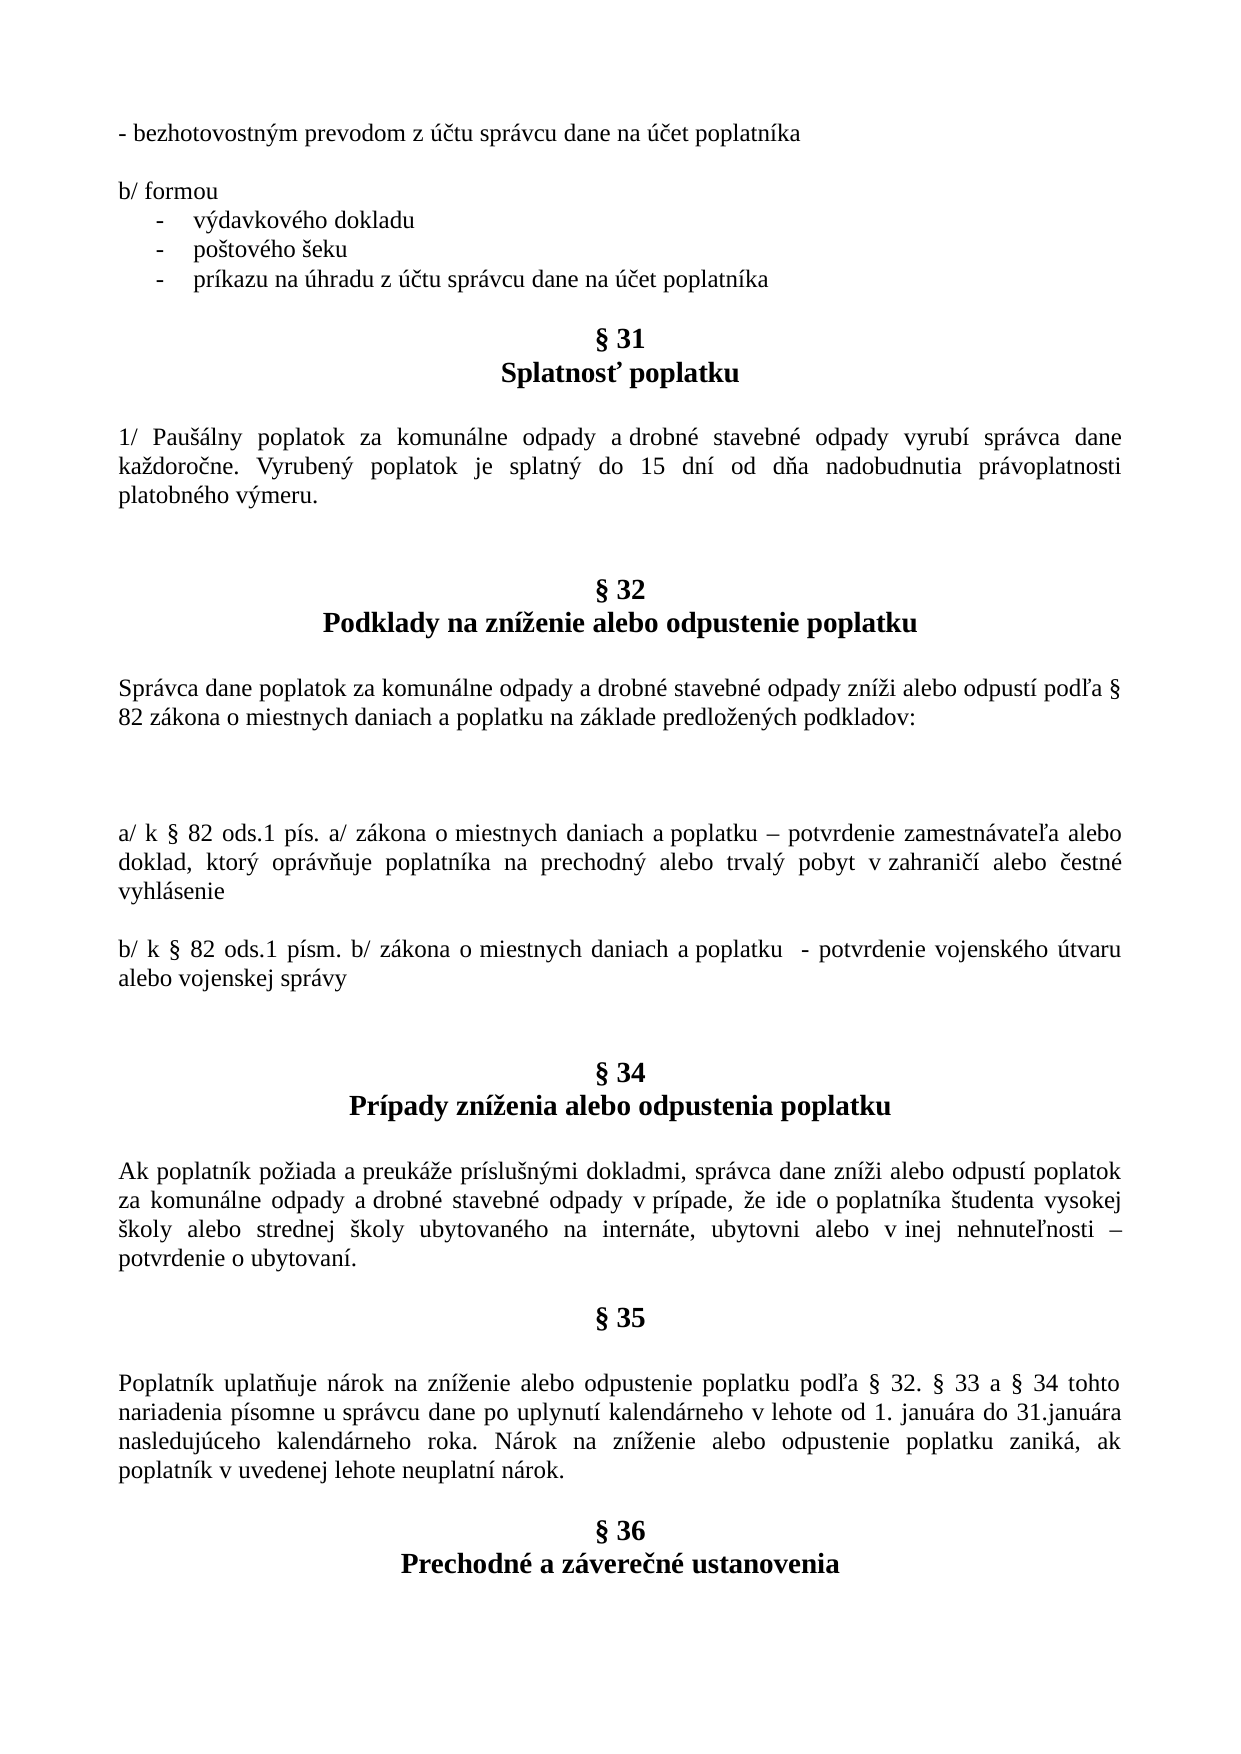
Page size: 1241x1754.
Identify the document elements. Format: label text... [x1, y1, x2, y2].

text 1/ Paušálny poplatok za komunálne odpady a drobné stavebné odpady vyrubí správca dane každoročne. Vyrubený poplatok je splatný do 15 dní od dňa nadobudnutia právoplatnosti platobného výmeru. [118, 422, 1122, 509]
text Prípady zníženia alebo odpustenia poplatku [118, 1088, 1122, 1122]
text Prechodné a záverečné ustanovenia [118, 1547, 1122, 1580]
text Správca dane poplatok za komunálne odpady a drobné stavebné odpady zníži alebo odpustí podľa § 82 zákona o miestnych daniach a poplatku na základe predložených podkladov: [118, 673, 1122, 731]
text a/ k § 82 ods.1 pís. a/ zákona o miestnych daniach a poplatku – potvrdenie zamestnávateľa alebo doklad, ktorý oprávňuje poplatníka na prechodný alebo trvalý pobyt v zahraničí alebo čestné vyhlásenie [118, 818, 1122, 905]
text § 36 [118, 1513, 1122, 1547]
text § 32 [118, 572, 1122, 606]
text Podklady na zníženie alebo odpustenie poplatku [118, 606, 1122, 639]
text Splatnosť poplatku [118, 355, 1122, 389]
text § 35 [118, 1301, 1122, 1334]
list výdavkového dokladu [156, 205, 1122, 234]
text b/ formou [118, 176, 1122, 205]
text § 34 [118, 1055, 1122, 1088]
list príkazu na úhradu z účtu správcu dane na účet poplatníka [156, 263, 1122, 292]
text - bezhotovostným prevodom z účtu správcu dane na účet poplatníka [118, 118, 1122, 147]
text § 31 [118, 322, 1122, 355]
text b/ k § 82 ods.1 písm. b/ zákona o miestnych daniach a poplatku - potvrdenie vojenského útvaru alebo vojenskej správy [118, 934, 1122, 992]
text Ak poplatník požiada a preukáže príslušnými dokladmi, správca dane zníži alebo odpustí poplatok za komunálne odpady a drobné stavebné odpady v prípade, že ide o poplatníka študenta vysokej školy alebo strednej školy ubytovaného na internáte, ubytovni alebo v inej nehnuteľnosti – potvrdenie o ubytovaní. [118, 1156, 1122, 1272]
text Poplatník uplatňuje nárok na zníženie alebo odpustenie poplatku podľa § 32. § 33 a § 34 tohto nariadenia písomne u správcu dane po uplynutí kalendárneho v lehote od 1. januára do 31.januára nasledujúceho kalendárneho roka. Nárok na zníženie alebo odpustenie poplatku zaniká, ak poplatník v uvedenej lehote neuplatní nárok. [118, 1368, 1122, 1484]
list poštového šeku [156, 234, 1122, 263]
